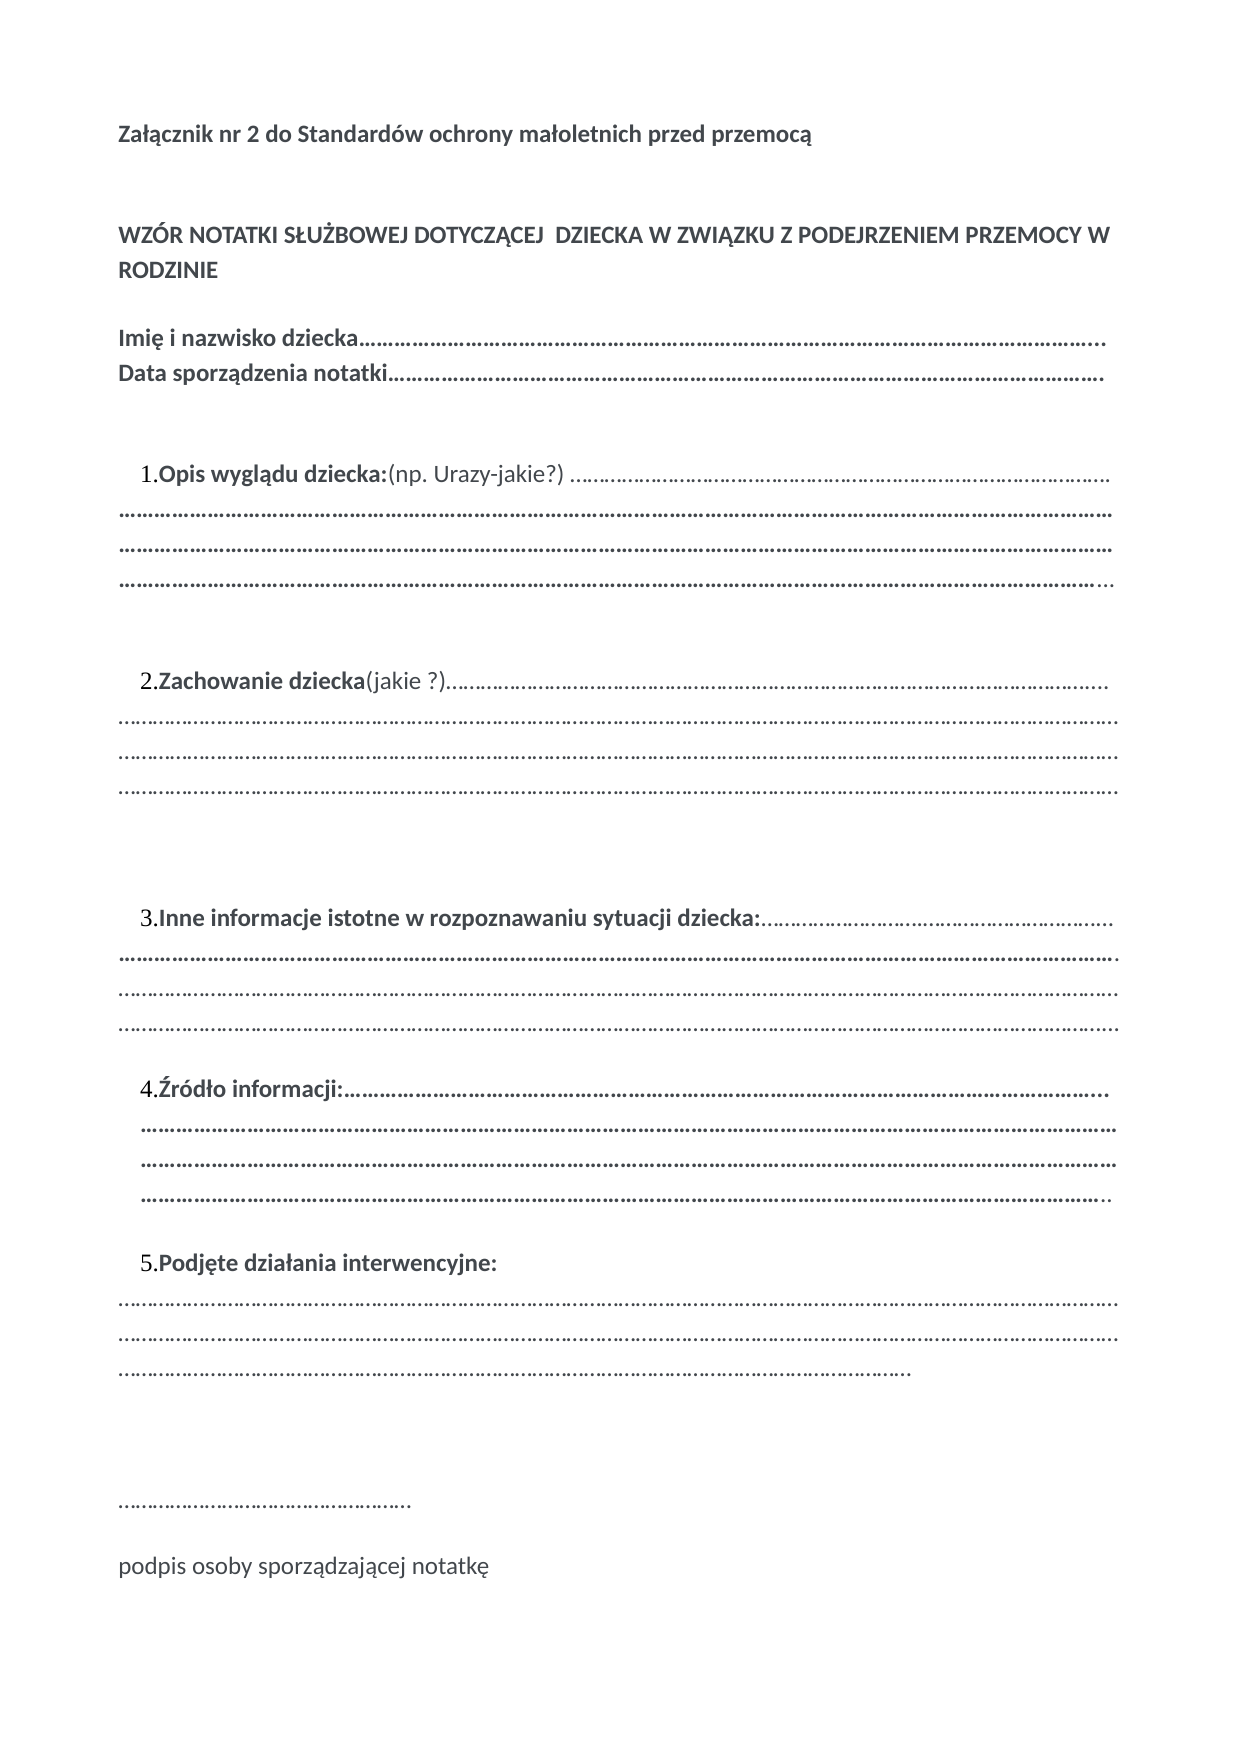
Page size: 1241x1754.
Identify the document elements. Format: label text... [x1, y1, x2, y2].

text Załącznik nr 2 do Standardów ochrony małoletnich przed przemocą [118, 118, 1122, 149]
text ……………………………………………………………………………………………………………………………………………………. [118, 937, 1122, 968]
list Opis wyglądu dziecka:(np. Urazy-jakie?) …………………………………………………………………………………. [118, 459, 1122, 489]
text ……………………………………………………………………………………………………………………………………………………………………………………………………………………………………………………………………………………………………………………………………………………………………………………………………………………………………………………………... [118, 494, 1122, 594]
list Podjęte działania interwencyjne: [118, 1247, 1122, 1277]
text ……………………………………………………………………………………………………………………………………………………………………………………………………………………………………………………………………………………………………………………………………………………………………………………………………………………………………………………………………………… [118, 700, 1122, 800]
text ……………………………………………………………………………………………………………………………………………………………………………………………………………………………………………………………………………………………………………………………………………………………………………………………………………………………………………… [118, 1282, 1122, 1382]
text Imię i nazwisko dziecka……………………………………………………………………………………………………………... [118, 322, 1122, 353]
list Zachowanie dziecka(jakie ?)………………………………………………………………………………………………….... [118, 665, 1122, 695]
text …………………………………………………………………………………………………………………………………………………………………………………………………………………………………………………………………………………………………………………... [118, 972, 1122, 1038]
text WZÓR NOTATKI SŁUŻBOWEJ DOTYCZĄCEJ DZIECKA W ZWIĄZKU Z PODEJRZENIEM PRZEMOCY W RODZINIE [118, 219, 1122, 285]
list Inne informacje istotne w rozpoznawaniu sytuacji dziecka:……………………….…………………………... [118, 902, 1122, 933]
list Źródło informacji:………………………………………………………………………………………………………………...…………………………………………………………………………………………………………………………………………………………………………………………………………………………………………………………………………………………………………………………………………………………………………………………………………………………………………………….. [118, 1074, 1122, 1209]
text …………………………………………… [118, 1484, 1122, 1515]
text podpis osoby sporządzającej notatkę [118, 1550, 1122, 1581]
text Data sporządzenia notatki…………………………………………………………………………………………………………. [118, 357, 1122, 388]
